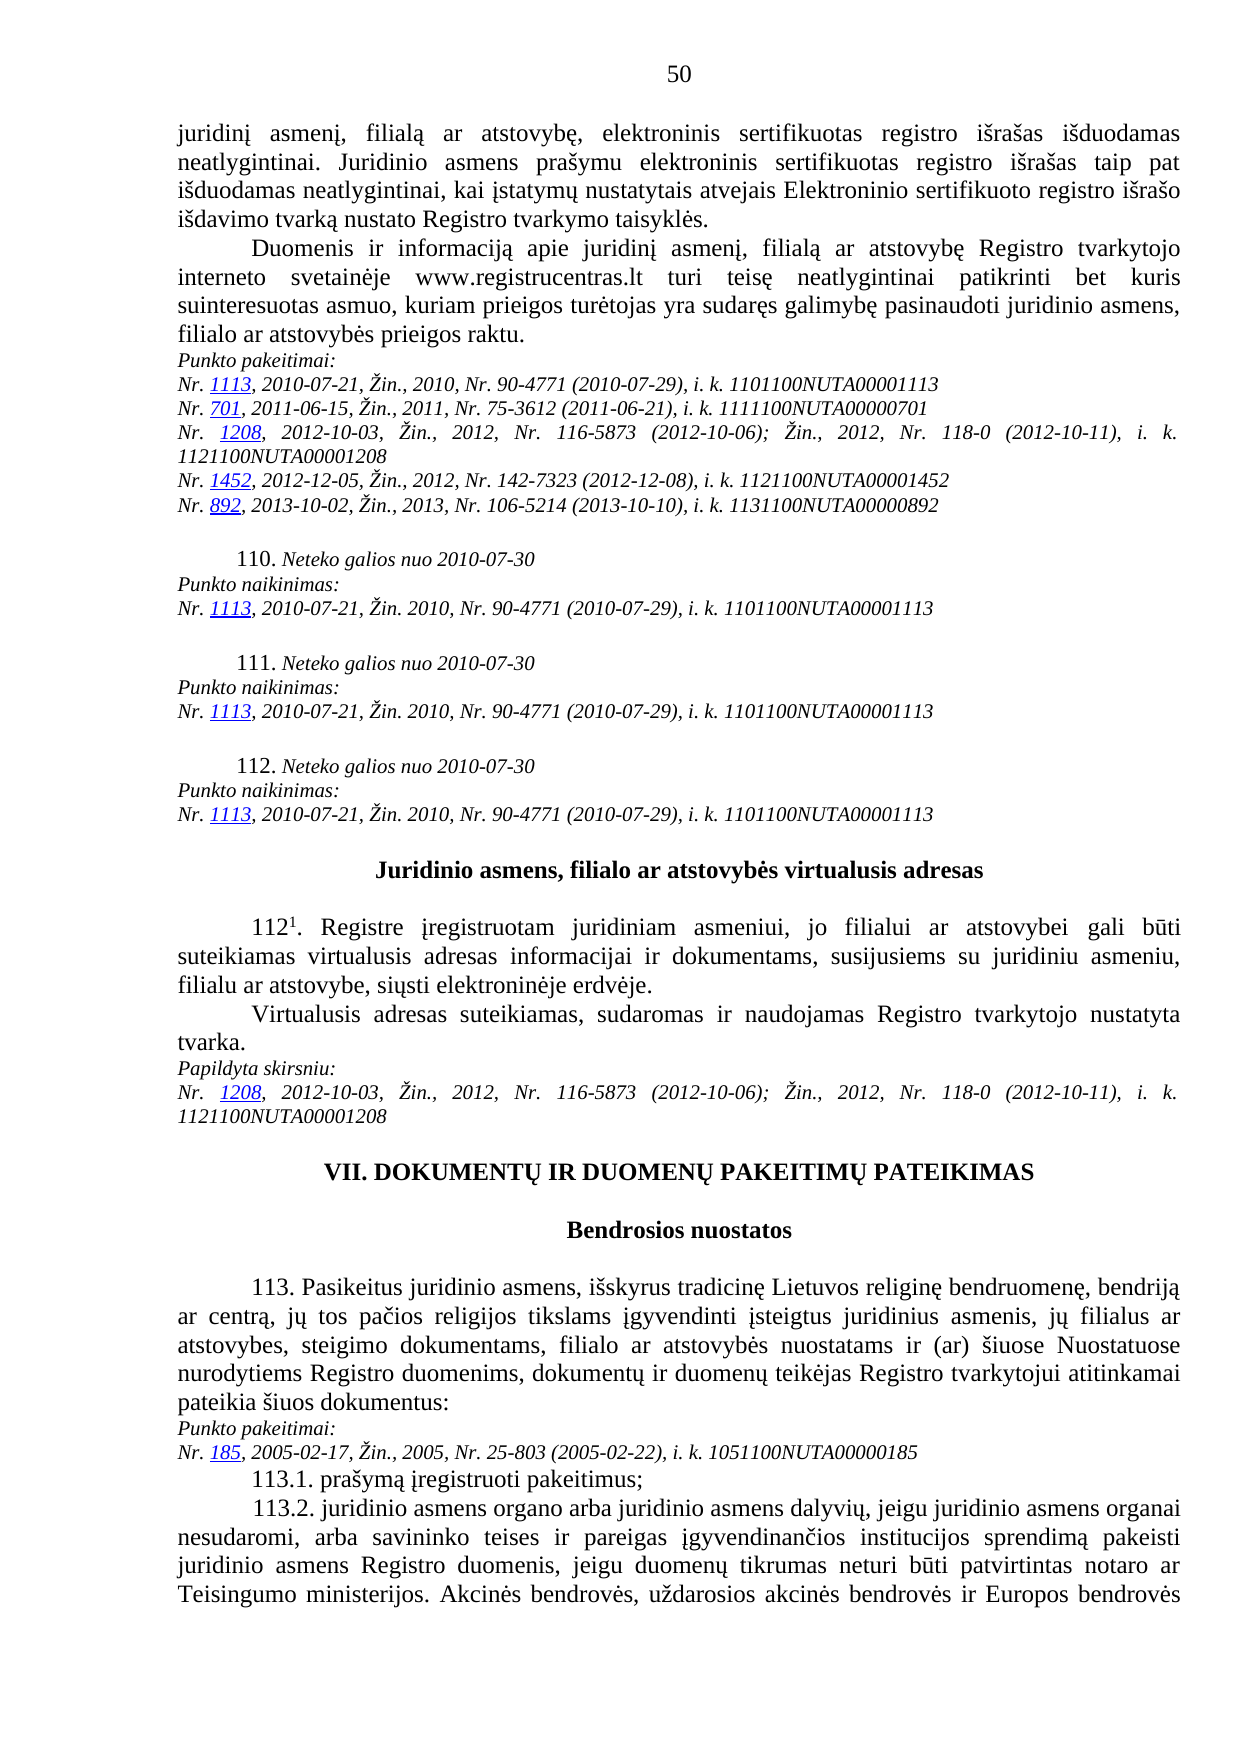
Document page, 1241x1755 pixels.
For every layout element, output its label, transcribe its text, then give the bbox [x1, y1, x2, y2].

text Duomenis ir informaciją apie juridinį asmenį, filialą ar atstovybę Registro tvarkytojo interneto svetainėje www.registrucentras.lt turi teisę neatlygintinai patikrinti bet kuris suinteresuotas asmuo, kuriam prieigos turėtojas yra sudaręs galimybę pasinaudoti juridinio asmens, filialo ar atstovybės prieigos raktu. [177, 233, 1181, 348]
text 113.1. prašymą įregistruoti pakeitimus; [177, 1464, 1181, 1493]
text Nr. 1113, 2010-07-21, Žin. 2010, Nr. 90-4771 (2010-07-29), i. k. 1101100NUTA00001113 [177, 802, 1181, 826]
text 1121. Registre įregistruotam juridiniam asmeniui, jo filialui ar atstovybei gali būti suteikiamas virtualusis adresas informacijai ir dokumentams, susijusiems su juridiniu asmeniu, filialu ar atstovybe, siųsti elektroninėje erdvėje. [177, 912, 1181, 999]
text Punkto naikinimas: [177, 572, 1181, 596]
text Nr. 1452, 2012-12-05, Žin., 2012, Nr. 142-7323 (2012-12-08), i. k. 1121100NUTA00001452 [177, 468, 1181, 492]
text Nr. 185, 2005-02-17, Žin., 2005, Nr. 25-803 (2005-02-22), i. k. 1051100NUTA00000185 [177, 1440, 1181, 1464]
text 111. Neteko galios nuo 2010-07-30 [177, 648, 1181, 675]
text Nr. 701, 2011-06-15, Žin., 2011, Nr. 75-3612 (2011-06-21), i. k. 1111100NUTA00000701 [177, 396, 1181, 420]
text 113. Pasikeitus juridinio asmens, išskyrus tradicinę Lietuvos religinę bendruomenę, bendriją ar centrą, jų tos pačios religijos tikslams įgyvendinti įsteigtus juridinius asmenis, jų filialus ar atstovybes, steigimo dokumentams, filialo ar atstovybės nuostatams ir (ar) šiuose Nuostatuose nurodytiems Registro duomenims, dokumentų ir duomenų teikėjas Registro tvarkytojui atitinkamai pateikia šiuos dokumentus: [177, 1272, 1181, 1416]
text 110. Neteko galios nuo 2010-07-30 [177, 545, 1181, 572]
text Punkto pakeitimai: [177, 348, 1181, 372]
text Nr. 1113, 2010-07-21, Žin. 2010, Nr. 90-4771 (2010-07-29), i. k. 1101100NUTA00001113 [177, 596, 1181, 620]
text Nr. 1113, 2010-07-21, Žin., 2010, Nr. 90-4771 (2010-07-29), i. k. 1101100NUTA00001113 [177, 372, 1181, 396]
text 112. Neteko galios nuo 2010-07-30 [177, 752, 1181, 778]
text Nr. 1208, 2012-10-03, Žin., 2012, Nr. 116-5873 (2012-10-06); Žin., 2012, Nr. 118-0 (2012-10-11), i. k. 1121100NUTA00001208 [177, 1080, 1181, 1128]
text juridinį asmenį, filialą ar atstovybę, elektroninis sertifikuotas registro išrašas išduodamas neatlygintinai. Juridinio asmens prašymu elektroninis sertifikuotas registro išrašas taip pat išduodamas neatlygintinai, kai įstatymų nustatytais atvejais Elektroninio sertifikuoto registro išrašo išdavimo tvarką nustato Registro tvarkymo taisyklės. [177, 118, 1181, 233]
text VII. DOKUMENTŲ IR DUOMENŲ PAKEITIMŲ PATEIKIMAS [177, 1157, 1181, 1186]
text Punkto naikinimas: [177, 778, 1181, 802]
text Nr. 1113, 2010-07-21, Žin. 2010, Nr. 90-4771 (2010-07-29), i. k. 1101100NUTA00001113 [177, 699, 1181, 723]
text Virtualusis adresas suteikiamas, sudaromas ir naudojamas Registro tvarkytojo nustatyta tvarka. [177, 999, 1181, 1056]
text Punkto pakeitimai: [177, 1416, 1181, 1440]
text Punkto naikinimas: [177, 675, 1181, 699]
text Bendrosios nuostatos [177, 1215, 1181, 1243]
text Nr. 892, 2013-10-02, Žin., 2013, Nr. 106-5214 (2013-10-10), i. k. 1131100NUTA00000892 [177, 492, 1181, 517]
text Papildyta skirsniu: [177, 1056, 1181, 1080]
text Juridinio asmens, filialo ar atstovybės virtualusis adresas [177, 855, 1181, 884]
text Nr. 1208, 2012-10-03, Žin., 2012, Nr. 116-5873 (2012-10-06); Žin., 2012, Nr. 118-0 (2012-10-11), i. k. 1121100NUTA00001208 [177, 420, 1181, 468]
text 113.2. juridinio asmens organo arba juridinio asmens dalyvių, jeigu juridinio asmens organai nesudaromi, arba savininko teises ir pareigas įgyvendinančios institucijos sprendimą pakeisti juridinio asmens Registro duomenis, jeigu duomenų tikrumas neturi būti patvirtintas notaro ar Teisingumo ministerijos. Akcinės bendrovės, uždarosios akcinės bendrovės ir Europos bendrovės [177, 1493, 1181, 1608]
